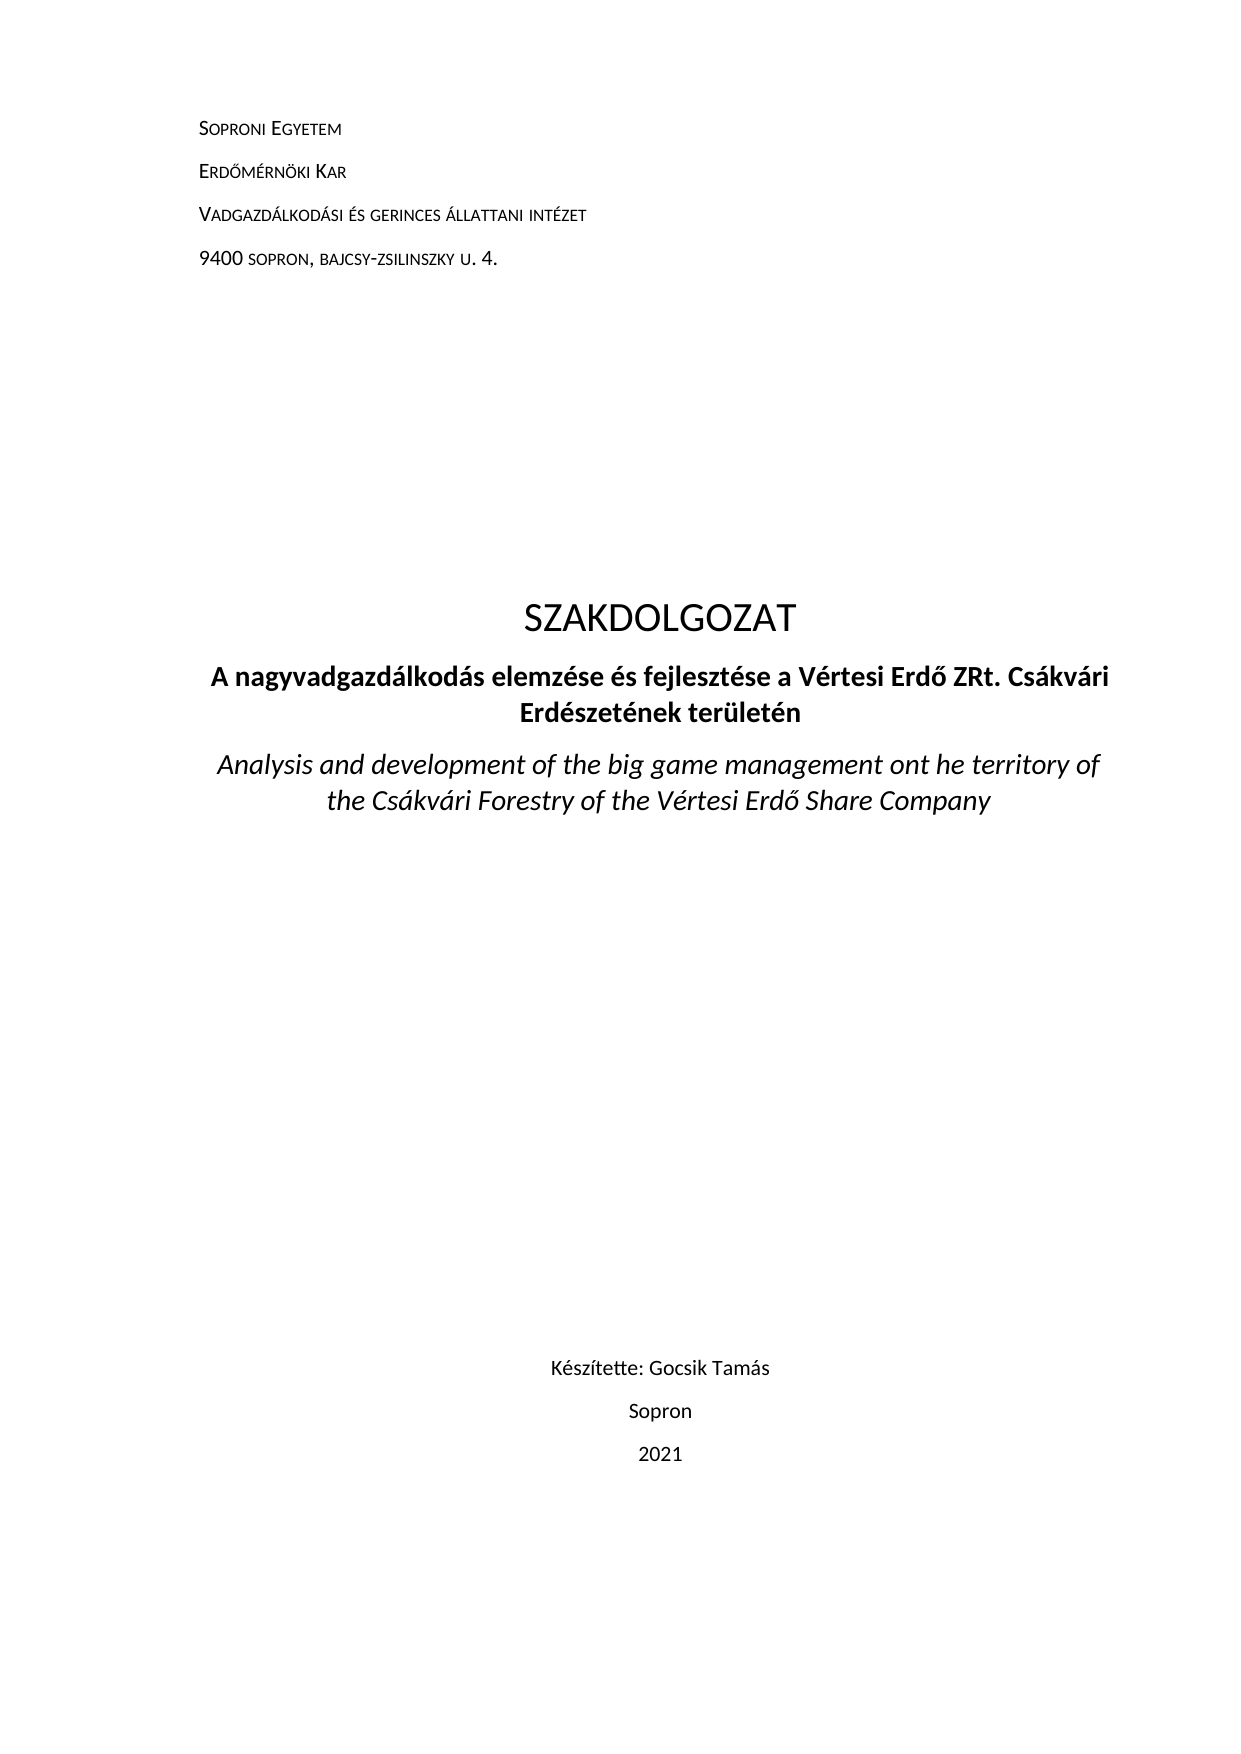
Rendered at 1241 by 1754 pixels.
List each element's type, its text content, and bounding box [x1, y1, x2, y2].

text 9400 sopron, bajcsy-zsilinszky u. 4. [198, 244, 1122, 271]
text Vadgazdálkodási és gerinces állattani intézet [198, 201, 1122, 227]
text Analysis and development of the big game management ont he territory of the Csákvári Forestry of the Vértesi Erdő Share Company [198, 746, 1122, 817]
text Készítette: Gocsik Tamás [198, 1354, 1122, 1381]
text 2021 [198, 1441, 1122, 1467]
text Sopron [198, 1397, 1122, 1424]
text A nagyvadgazdálkodás elemzése és fejlesztése a Vértesi Erdő ZRt. Csákvári Erdészetének területén [198, 658, 1122, 729]
text Erdőmérnöki Kar [198, 157, 1122, 184]
text Soproni Egyetem [198, 114, 1122, 141]
text SZAKDOLGOZAT [198, 591, 1122, 641]
